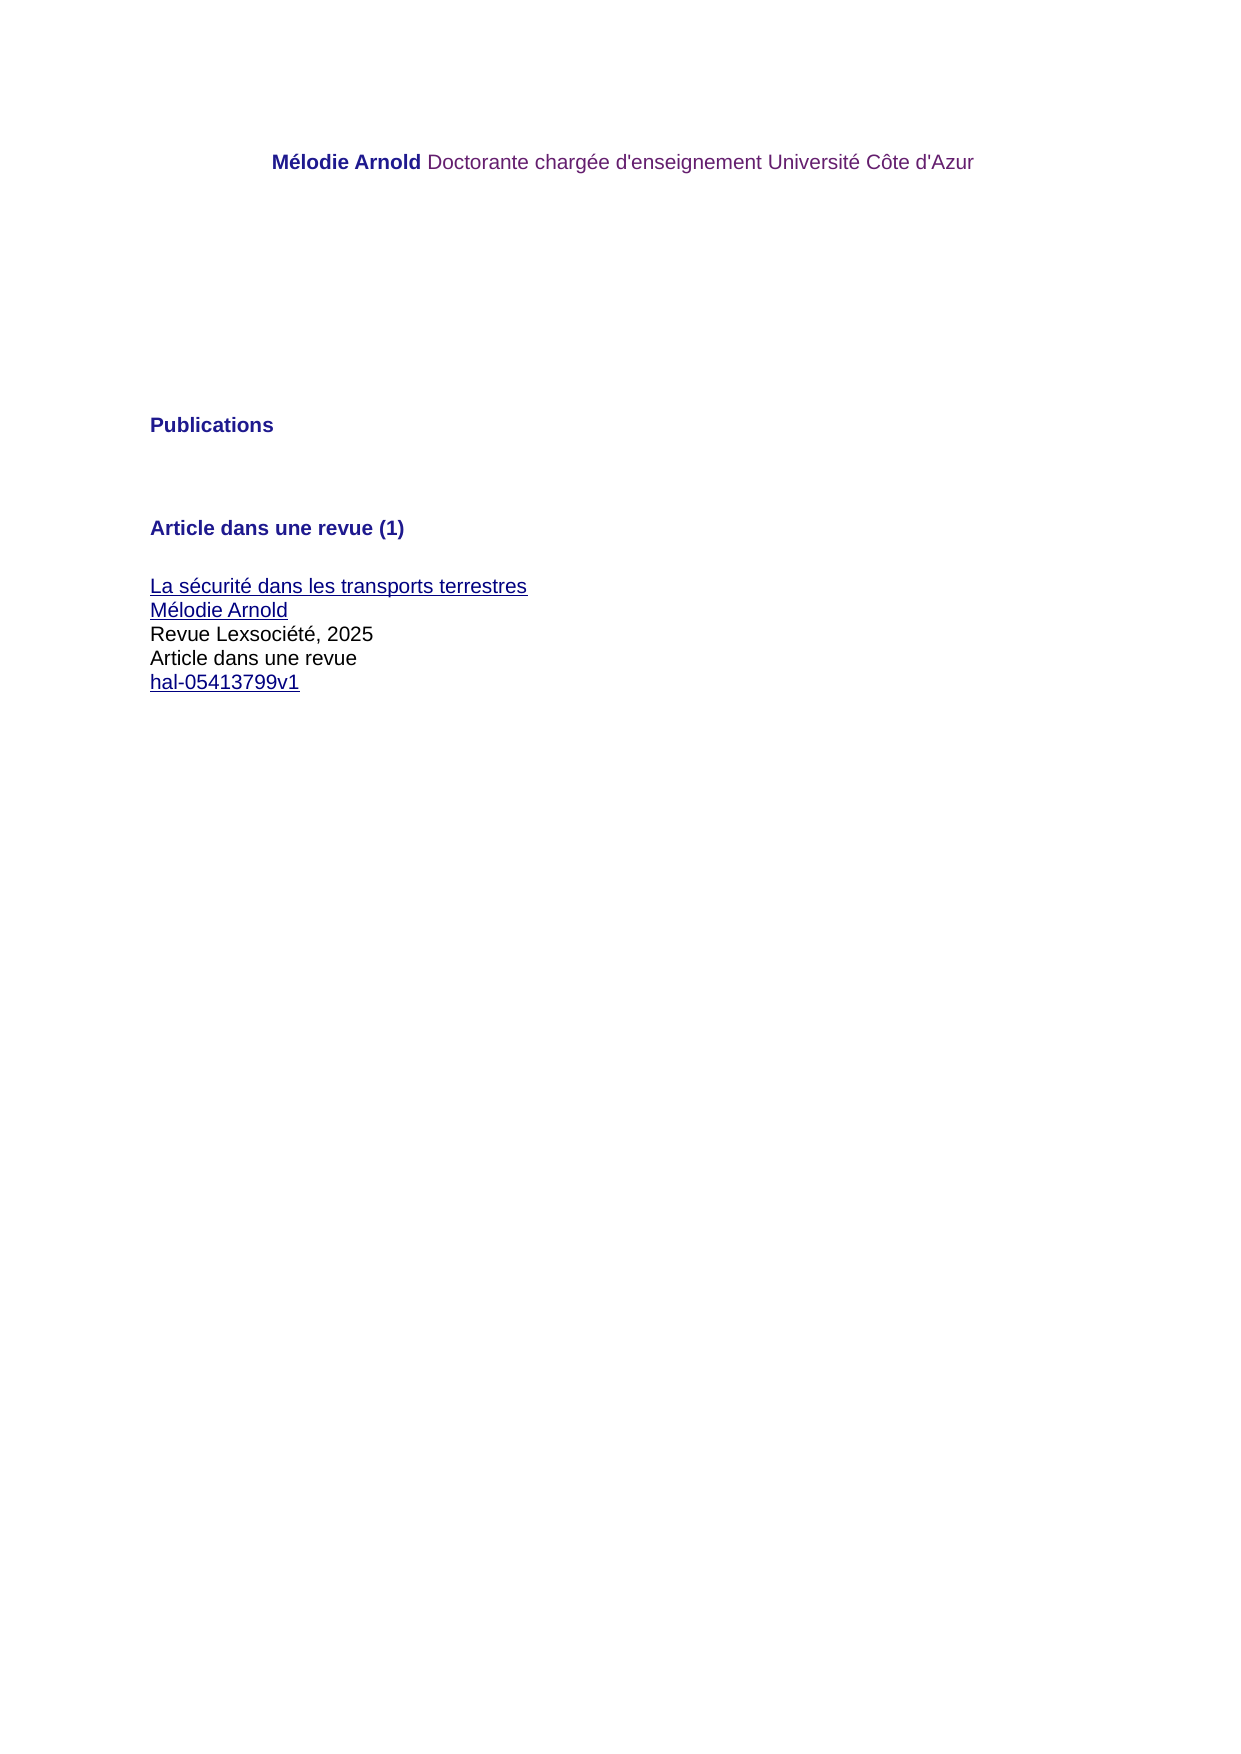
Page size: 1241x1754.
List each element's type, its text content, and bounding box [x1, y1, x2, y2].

subtitle Mélodie Arnold Doctorante chargée d'enseignement Université Côte d'Azur [150, 150, 1090, 174]
table_header La sécurité dans les transports terrestres Mélodie Arnold Revue Lexsociété, 2025 Article dans une revue hal-05413799v1 [150, 574, 1090, 694]
subtitle Publications [150, 412, 1090, 436]
subtitle Article dans une revue (1) [150, 516, 1090, 539]
